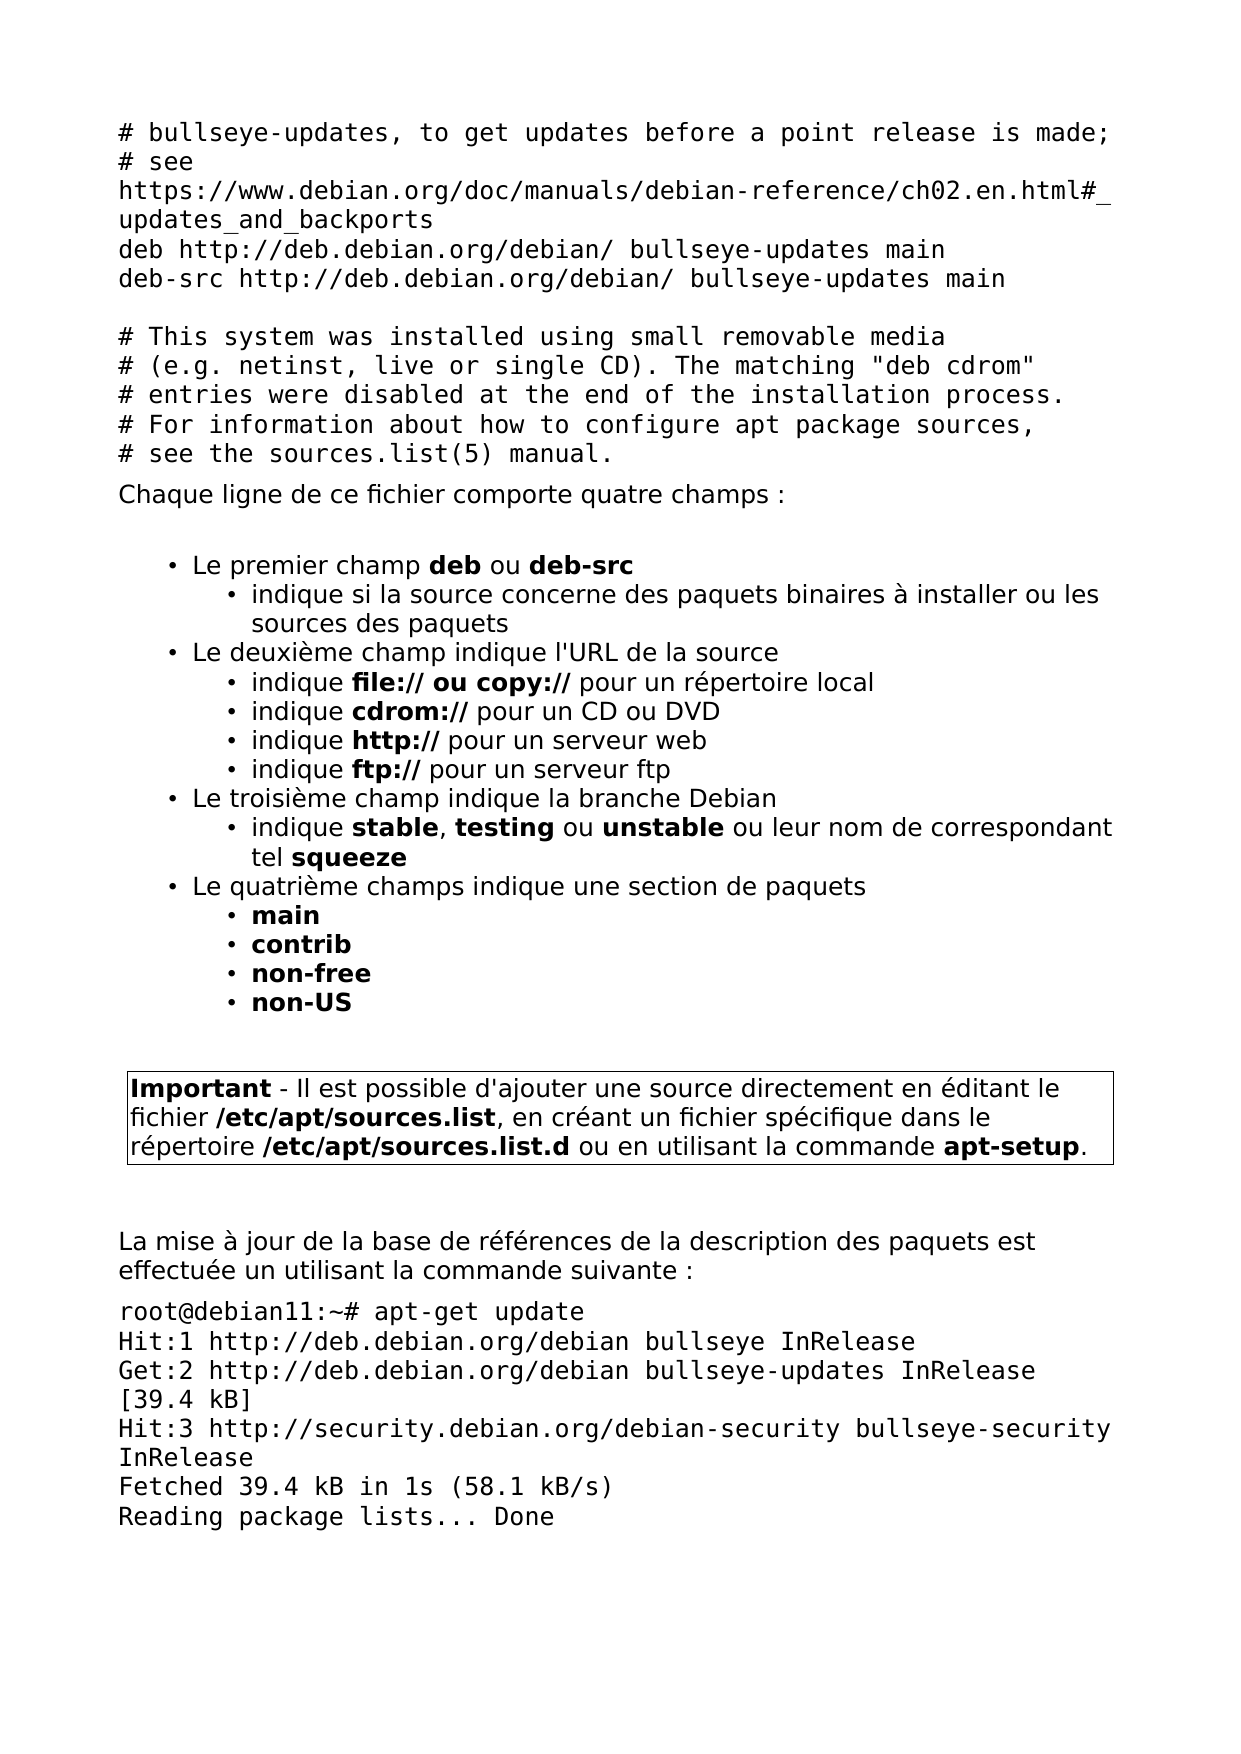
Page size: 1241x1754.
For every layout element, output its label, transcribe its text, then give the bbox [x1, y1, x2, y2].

text La mise à jour de la base de références de la description des paquets est effectuée un utilisant la commande suivante : [118, 1227, 1122, 1285]
list indique ftp:// pour un serveur ftp [236, 755, 1122, 784]
list indique file:// ou copy:// pour un répertoire local [236, 668, 1122, 697]
text Chaque ligne de ce fichier comporte quatre champs : [118, 480, 1122, 509]
list non-free [236, 959, 1122, 988]
list Le deuxième champ indique l'URL de la source [177, 638, 1122, 668]
list main [236, 901, 1122, 930]
list indique http:// pour un serveur web [236, 726, 1122, 755]
list Le quatrième champs indique une section de paquets [177, 872, 1122, 901]
list indique si la source concerne des paquets binaires à installer ou les sources des paquets [236, 580, 1122, 638]
text root@debian11:~# apt-get update Hit:1 http://deb.debian.org/debian bullseye InRelease Get:2 http://deb.debian.org/debian bullseye-updates InRelease [39.4 kB] Hit:3 http://security.debian.org/debian-security bullseye-security InRelease Fetched 39.4 kB in 1s (58.1 kB/s) Reading package lists... Done [118, 1298, 1122, 1531]
list indique cdrom:// pour un CD ou DVD [236, 697, 1122, 726]
text # bullseye-updates, to get updates before a point release is made; # see https://www.debian.org/doc/manuals/debian-reference/ch02.en.html#_updates_and_backports deb http://deb.debian.org/debian/ bullseye-updates main deb-src http://deb.debian.org/debian/ bullseye-updates main # This system was installed using small removable media # (e.g. netinst, live or single CD). The matching "deb cdrom" # entries were disabled at the end of the installation process. # For information about how to configure apt package sources, # see the sources.list(5) manual. [118, 118, 1122, 468]
table_header Important - Il est possible d'ajouter une source directement en éditant le fichier /etc/apt/sources.list, en créant un fichier spécifique dans le répertoire /etc/apt/sources.list.d ou en utilisant la commande apt-setup. [128, 1072, 1113, 1164]
list non-US [236, 988, 1122, 1018]
list indique stable, testing ou unstable ou leur nom de correspondant tel squeeze [236, 813, 1122, 872]
list contrib [236, 930, 1122, 959]
list Le premier champ deb ou deb-src [177, 551, 1122, 580]
list Le troisième champ indique la branche Debian [177, 784, 1122, 813]
